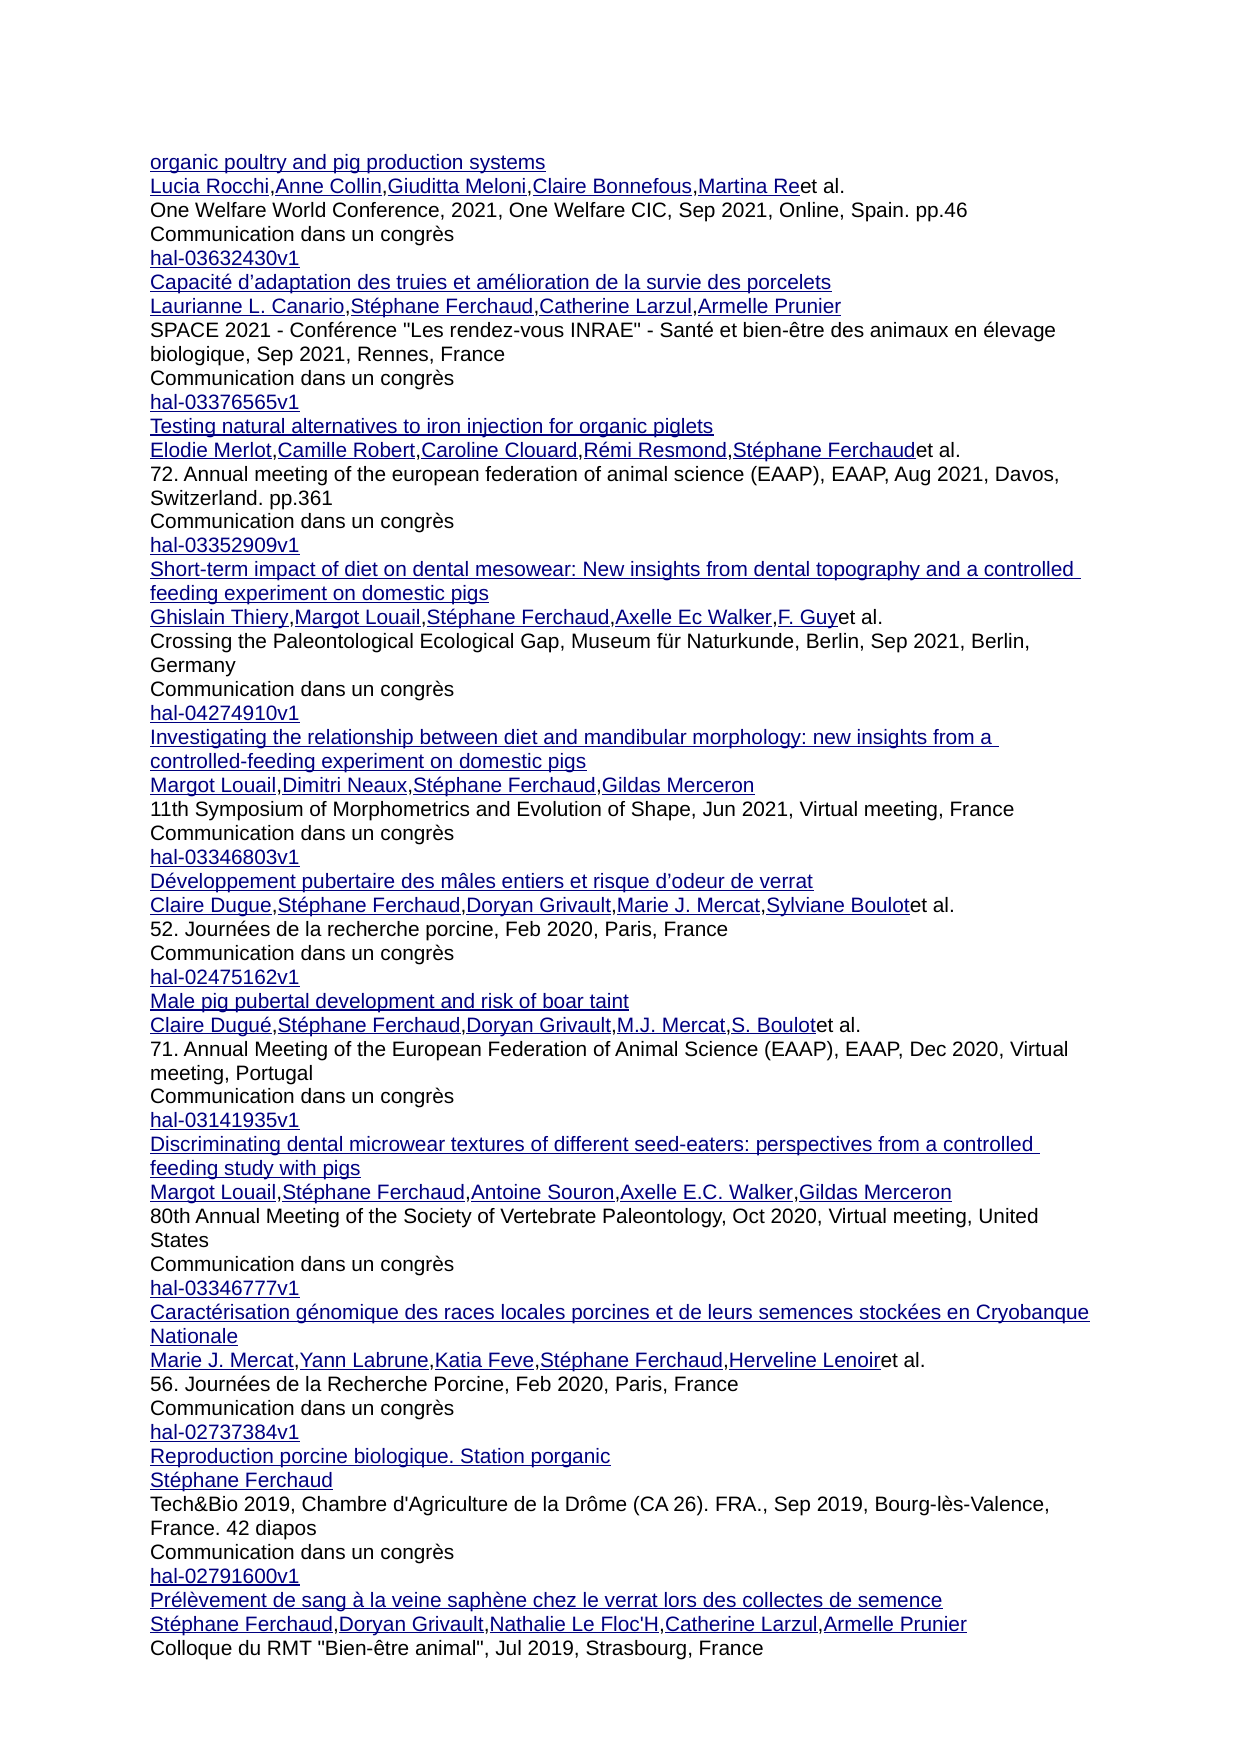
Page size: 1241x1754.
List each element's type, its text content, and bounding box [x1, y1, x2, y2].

table_cell Discriminating dental microwear textures of different seed-eaters: perspectives from a controlled feeding study with pigs Margot Louail,Stéphane Ferchaud,Antoine Souron,Axelle E.C. Walker,Gildas Merceron 80th Annual Meeting of the Society of Vertebrate Paleontology, Oct 2020, Virtual meeting, United States Communication dans un congrès hal-03346777v1 [150, 1132, 1090, 1300]
table_cell Investigating the relationship between diet and mandibular morphology: new insights from a controlled-feeding experiment on domestic pigs Margot Louail,Dimitri Neaux,Stéphane Ferchaud,Gildas Merceron 11th Symposium of Morphometrics and Evolution of Shape, Jun 2021, Virtual meeting, France Communication dans un congrès hal-03346803v1 [150, 725, 1090, 869]
table_cell organic poultry and pig production systems Lucia Rocchi,Anne Collin,Giuditta Meloni,Claire Bonnefous,Martina Reet al. One Welfare World Conference, 2021, One Welfare CIC, Sep 2021, Online, Spain. pp.46 Communication dans un congrès hal-03632430v1 [150, 150, 1090, 270]
table_cell Male pig pubertal development and risk of boar taint Claire Dugué,Stéphane Ferchaud,Doryan Grivault,M.J. Mercat,S. Boulotet al. 71. Annual Meeting of the European Federation of Animal Science (EAAP), EAAP, Dec 2020, Virtual meeting, Portugal Communication dans un congrès hal-03141935v1 [150, 989, 1090, 1132]
table_cell Reproduction porcine biologique. Station porganic Stéphane Ferchaud Tech&Bio 2019, Chambre d'Agriculture de la Drôme (CA 26). FRA., Sep 2019, Bourg-lès-Valence, France. 42 diapos Communication dans un congrès hal-02791600v1 [150, 1444, 1090, 1587]
table_cell Prélèvement de sang à la veine saphène chez le verrat lors des collectes de semence Stéphane Ferchaud,Doryan Grivault,Nathalie Le Floc'H,Catherine Larzul,Armelle Prunier Colloque du RMT "Bien-être animal", Jul 2019, Strasbourg, France [150, 1588, 1090, 1659]
table_cell Testing natural alternatives to iron injection for organic piglets Elodie Merlot,Camille Robert,Caroline Clouard,Rémi Resmond,Stéphane Ferchaudet al. 72. Annual meeting of the european federation of animal science (EAAP), EAAP, Aug 2021, Davos, Switzerland. pp.361 Communication dans un congrès hal-03352909v1 [150, 414, 1090, 557]
table_cell Nationale Marie J. Mercat,Yann Labrune,Katia Feve,Stéphane Ferchaud,Herveline Lenoiret al. 56. Journées de la Recherche Porcine, Feb 2020, Paris, France Communication dans un congrès hal-02737384v1 [150, 1322, 1090, 1444]
table_cell Capacité d’adaptation des truies et amélioration de la survie des porcelets Laurianne L. Canario,Stéphane Ferchaud,Catherine Larzul,Armelle Prunier SPACE 2021 - Conférence "Les rendez-vous INRAE" - Santé et bien-être des animaux en élevage biologique, Sep 2021, Rennes, France Communication dans un congrès hal-03376565v1 [150, 270, 1090, 413]
table_cell Short-term impact of diet on dental mesowear: New insights from dental topography and a controlled feeding experiment on domestic pigs Ghislain Thiery,Margot Louail,Stéphane Ferchaud,Axelle Ec Walker,F. Guyet al. Crossing the Paleontological Ecological Gap, Museum für Naturkunde, Berlin, Sep 2021, Berlin, Germany Communication dans un congrès hal-04274910v1 [150, 557, 1090, 725]
table_cell Développement pubertaire des mâles entiers et risque d’odeur de verrat Claire Dugue,Stéphane Ferchaud,Doryan Grivault,Marie J. Mercat,Sylviane Boulotet al. 52. Journées de la recherche porcine, Feb 2020, Paris, France Communication dans un congrès hal-02475162v1 [150, 869, 1090, 988]
table_cell Caractérisation génomique des races locales porcines et de leurs semences stockées en Cryobanque [150, 1300, 1090, 1321]
